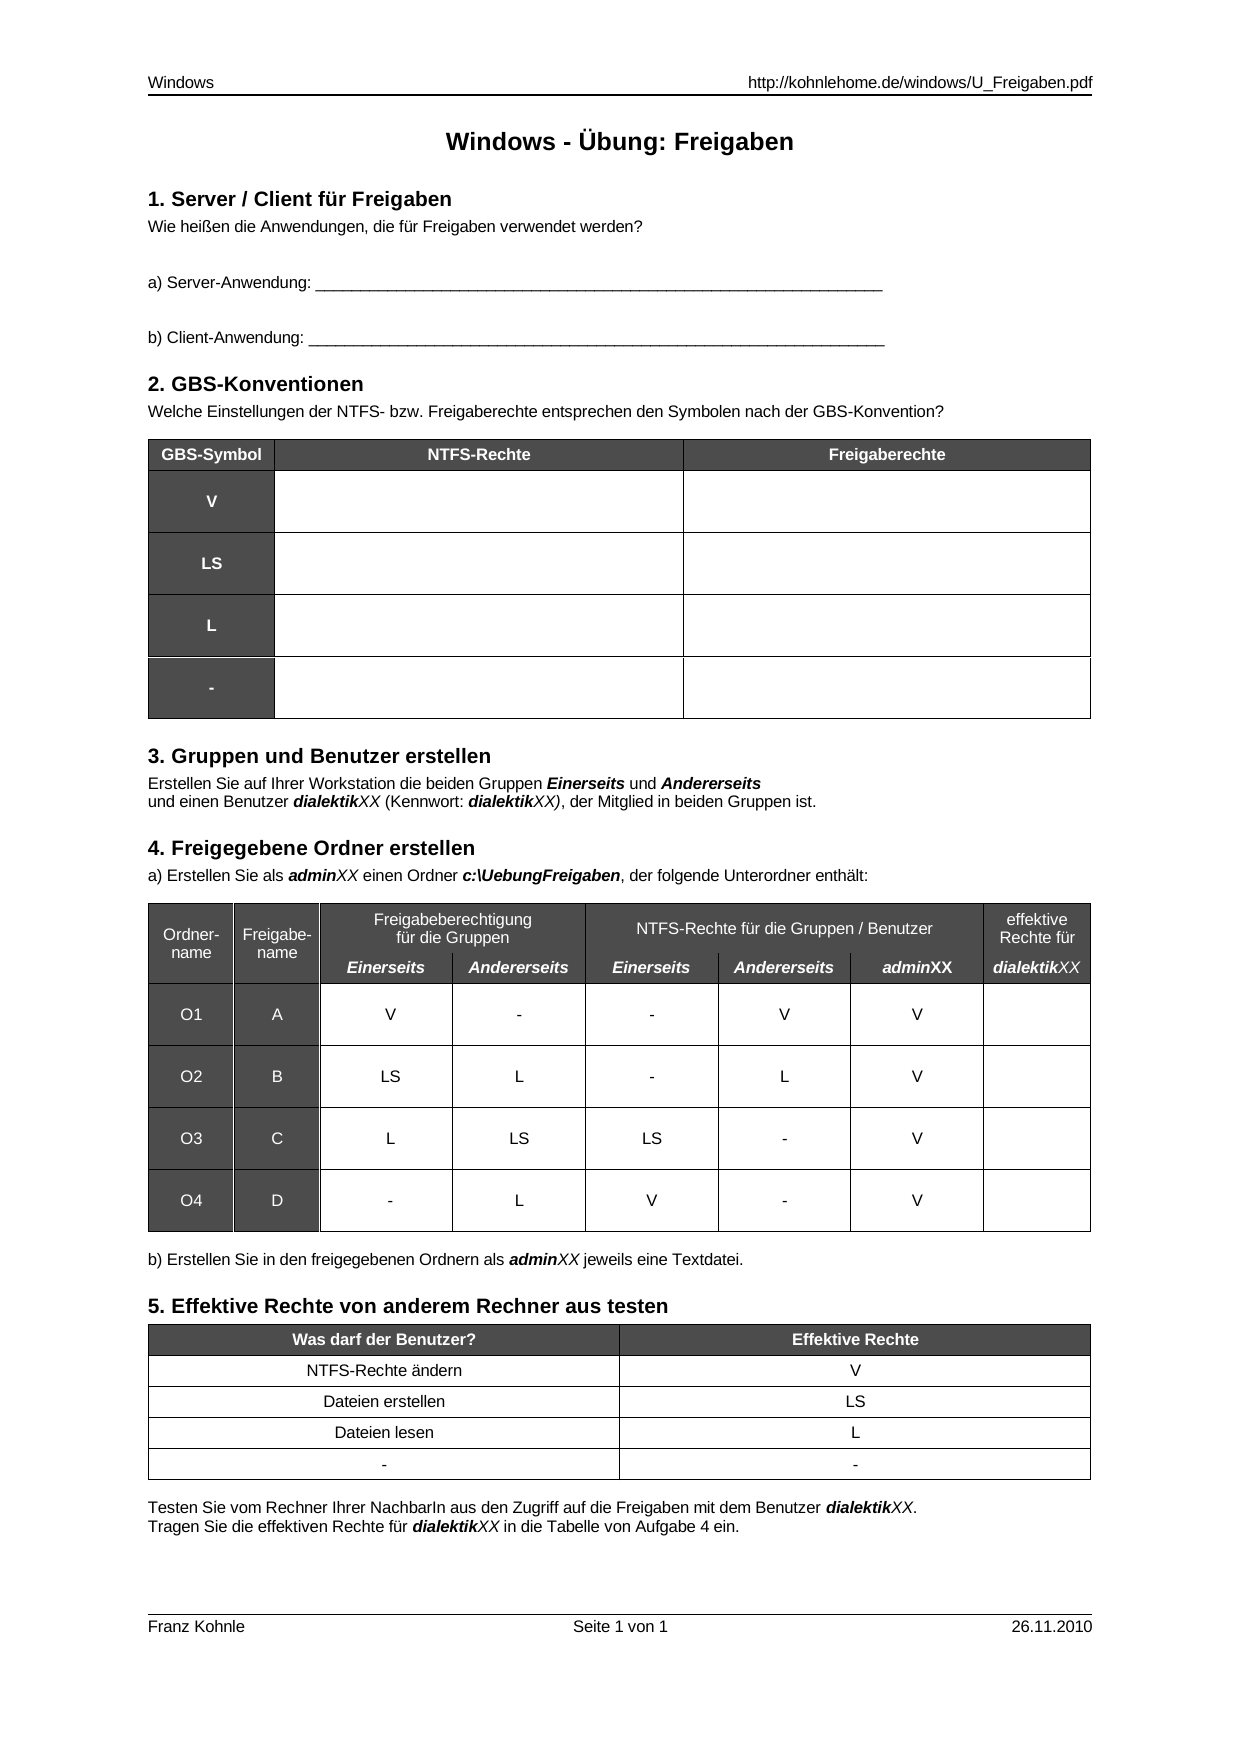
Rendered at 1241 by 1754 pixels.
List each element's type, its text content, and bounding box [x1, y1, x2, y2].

table_cell - [453, 984, 585, 1045]
table_cell [984, 1108, 1090, 1169]
list Welche Einstellungen der NTFS- bzw. Freigaberechte entsprechen den Symbolen nach der GBS-Konvention? [148, 402, 1092, 421]
table_cell A [235, 984, 319, 1045]
table_cell L [453, 1170, 585, 1231]
table_cell V [620, 1356, 1090, 1386]
table_cell [684, 471, 1090, 532]
table_cell O2 [149, 1046, 233, 1107]
table_cell - [149, 658, 274, 718]
text Testen Sie vom Rechner Ihrer NachbarIn aus den Zugriff auf die Freigaben mit dem Benutzer dialektikXX. [148, 1499, 1092, 1517]
subtitle 3. Gruppen und Benutzer erstellen [148, 744, 1092, 768]
table_cell - [149, 1449, 619, 1479]
table_header NTFS-Rechte für die Gruppen / Benutzer [586, 904, 983, 953]
table_cell LS [453, 1108, 585, 1169]
title Windows - Übung: Freigaben [148, 128, 1092, 156]
text Tragen Sie die effektiven Rechte für dialektikXX in die Tabelle von Aufgabe 4 ein. [148, 1517, 1092, 1536]
table_cell LS [586, 1108, 718, 1169]
table_cell L [149, 595, 274, 656]
table_cell - [586, 1046, 718, 1107]
table_cell O3 [149, 1108, 233, 1169]
table_cell - [321, 1170, 452, 1231]
subtitle 5. Effektive Rechte von anderem Rechner aus testen [148, 1294, 1092, 1318]
subtitle 2. GBS-Konventionen [148, 372, 1092, 396]
table_cell L [453, 1046, 585, 1107]
table_header Effektive Rechte [620, 1325, 1090, 1355]
table_cell V [719, 984, 850, 1045]
table_header Freigaberechte [684, 440, 1090, 470]
table_cell [275, 595, 683, 656]
table_cell C [235, 1108, 319, 1169]
table_cell [684, 533, 1090, 594]
subtitle 1. Server / Client für Freigaben [148, 188, 1092, 211]
table_cell LS [321, 1046, 452, 1107]
table_cell - [586, 984, 718, 1045]
table_cell L [321, 1108, 452, 1169]
list Wie heißen die Anwendungen, die für Freigaben verwendet werden? [148, 217, 1092, 236]
table_cell Andererseits [453, 953, 585, 983]
table_cell adminXX [851, 953, 983, 983]
table_cell Einerseits [321, 953, 452, 983]
table_cell [275, 533, 683, 594]
table_cell V [851, 1170, 983, 1231]
table_cell [984, 984, 1090, 1045]
table_cell [684, 658, 1090, 718]
table_header NTFS-Rechte [275, 440, 683, 470]
table_cell LS [620, 1387, 1090, 1417]
text a) Erstellen Sie als adminXX einen Ordner c:\UebungFreigaben, der folgende Unterordner enthält: [148, 866, 1092, 885]
table_cell D [235, 1170, 319, 1231]
table_cell O4 [149, 1170, 233, 1231]
table_cell [684, 595, 1090, 656]
table_cell Einerseits [586, 953, 718, 983]
table_cell V [321, 984, 452, 1045]
table_header Freigabeberechtigung für die Gruppen [321, 904, 585, 953]
table_cell Dateien lesen [149, 1418, 619, 1448]
table_cell NTFS-Rechte ändern [149, 1356, 619, 1386]
table_header Freigabe-name [235, 904, 319, 983]
table_header effektive Rechte für [984, 904, 1090, 953]
table_cell - [620, 1449, 1090, 1479]
table_cell [275, 471, 683, 532]
text a) Server-Anwendung: _______________________________________________________________ [148, 273, 1092, 292]
table_cell Dateien erstellen [149, 1387, 619, 1417]
table_cell V [586, 1170, 718, 1231]
table_cell - [719, 1170, 850, 1231]
text Erstellen Sie auf Ihrer Workstation die beiden Gruppen Einerseits und Andererseits und einen Benutzer dialektikXX (Kennwort: dialektikXX), der Mitglied in beiden Gruppen ist. [148, 774, 1092, 811]
table_cell O1 [149, 984, 233, 1045]
table_cell V [851, 1108, 983, 1169]
table_cell LS [149, 533, 274, 594]
table_cell B [235, 1046, 319, 1107]
table_header Was darf der Benutzer? [149, 1325, 619, 1355]
table_cell V [851, 1046, 983, 1107]
table_header GBS-Symbol [149, 440, 274, 470]
table_cell Andererseits [719, 953, 850, 983]
text b) Client-Anwendung: ________________________________________________________________ [148, 329, 1092, 347]
table_cell dialektikXX [984, 953, 1090, 983]
table_cell [275, 658, 683, 718]
subtitle 4. Freigegebene Ordner erstellen [148, 836, 1092, 860]
table_cell [984, 1046, 1090, 1107]
table_cell L [620, 1418, 1090, 1448]
text b) Erstellen Sie in den freigegebenen Ordnern als adminXX jeweils eine Textdatei. [148, 1251, 1092, 1269]
table_cell V [851, 984, 983, 1045]
table_cell [984, 1170, 1090, 1231]
table_cell V [149, 471, 274, 532]
table_header Ordner-name [149, 904, 233, 983]
table_cell L [719, 1046, 850, 1107]
table_cell - [719, 1108, 850, 1169]
